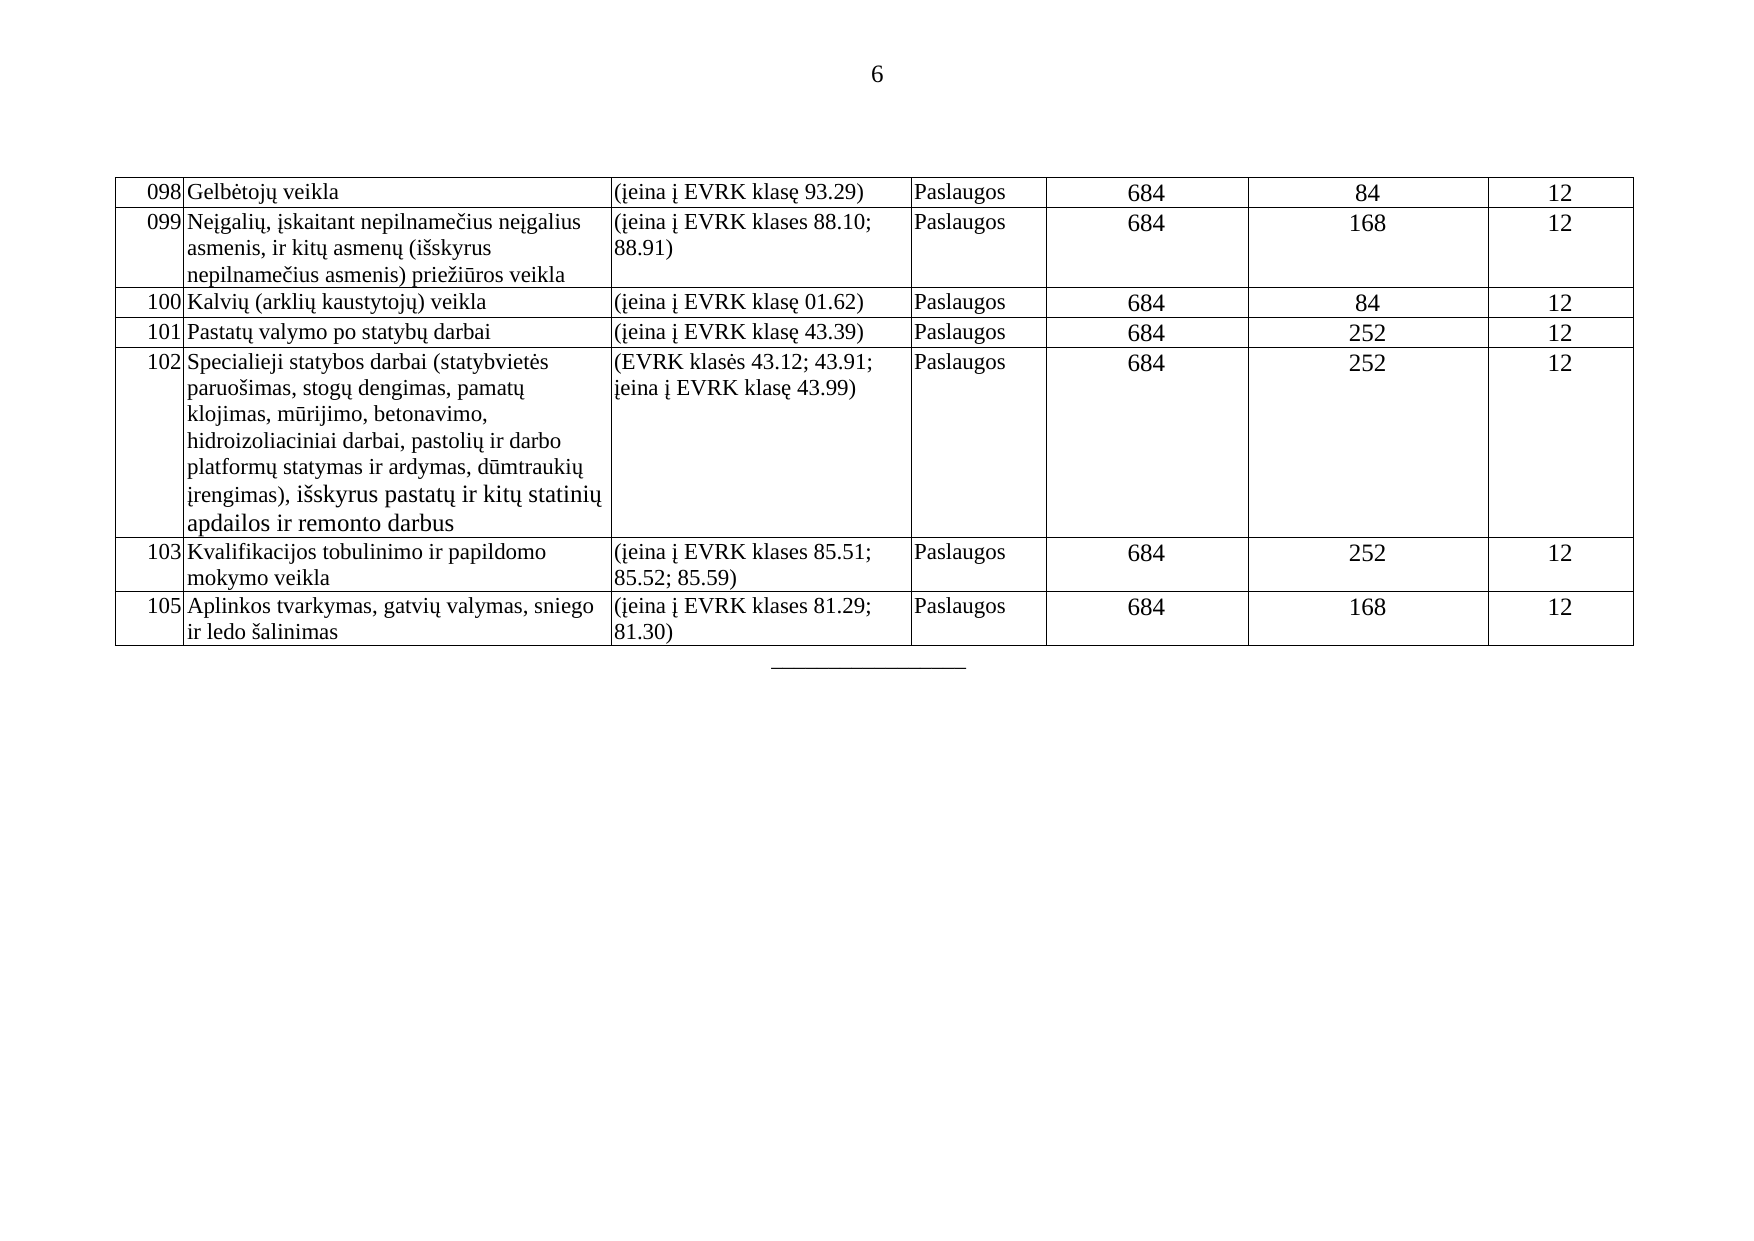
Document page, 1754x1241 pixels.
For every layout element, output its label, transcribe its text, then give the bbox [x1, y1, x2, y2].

table_cell (EVRK klasės 43.12; 43.91; įeina į EVRK klasę 43.99) [612, 348, 911, 537]
table_cell Paslaugos [912, 348, 1046, 537]
table_cell Paslaugos [912, 538, 1046, 591]
table_cell 098 [116, 178, 183, 207]
table_cell (įeina į EVRK klases 88.10; 88.91) [612, 208, 911, 287]
table_cell Paslaugos [912, 318, 1046, 347]
table_cell 168 [1249, 208, 1488, 287]
table_cell 105 [116, 592, 183, 644]
table_cell Gelbėtojų veikla [184, 178, 611, 207]
table_cell 684 [1047, 592, 1248, 644]
table_cell Paslaugos [912, 592, 1046, 644]
table_cell 099 [116, 208, 183, 287]
table_cell 84 [1249, 288, 1488, 317]
table_cell 12 [1489, 348, 1633, 537]
table_cell 684 [1047, 318, 1248, 347]
text _________________ [177, 646, 1636, 672]
table_cell (įeina į EVRK klasę 43.39) [612, 318, 911, 347]
table_cell 102 [116, 348, 183, 537]
table_cell 684 [1047, 208, 1248, 287]
table_cell (įeina į EVRK klases 85.51; 85.52; 85.59) [612, 538, 911, 591]
table_cell 684 [1047, 288, 1248, 317]
table_cell Paslaugos [912, 178, 1046, 207]
table_cell 100 [116, 288, 183, 317]
table_cell 252 [1249, 348, 1488, 537]
table_cell Neįgalių, įskaitant nepilnamečius neįgalius asmenis, ir kitų asmenų (išskyrus nepilnamečius asmenis) priežiūros veikla [184, 208, 611, 287]
table_cell Paslaugos [912, 208, 1046, 287]
table_cell 12 [1489, 538, 1633, 591]
table_cell 101 [116, 318, 183, 347]
table_cell 12 [1489, 178, 1633, 207]
table_cell Kvalifikacijos tobulinimo ir papildomo mokymo veikla [184, 538, 611, 591]
table_cell 103 [116, 538, 183, 591]
table_cell 684 [1047, 178, 1248, 207]
table_cell 84 [1249, 178, 1488, 207]
table_cell 252 [1249, 318, 1488, 347]
table_cell 12 [1489, 592, 1633, 644]
table_cell Specialieji statybos darbai (statybvietės paruošimas, stogų dengimas, pamatų klojimas, mūrijimo, betonavimo, hidroizoliaciniai darbai, pastolių ir darbo platformų statymas ir ardymas, dūmtraukių įrengimas), išskyrus pastatų ir kitų statinių apdailos ir remonto darbus [184, 348, 611, 537]
table_cell Paslaugos [912, 288, 1046, 317]
table_cell 252 [1249, 538, 1488, 591]
table_cell (įeina į EVRK klases 81.29; 81.30) [612, 592, 911, 644]
table_cell Aplinkos tvarkymas, gatvių valymas, sniego ir ledo šalinimas [184, 592, 611, 644]
table_cell 12 [1489, 208, 1633, 287]
table_cell 684 [1047, 348, 1248, 537]
table_cell 684 [1047, 538, 1248, 591]
table_cell 168 [1249, 592, 1488, 644]
table_cell (įeina į EVRK klasę 01.62) [612, 288, 911, 317]
table_cell Kalvių (arklių kaustytojų) veikla [184, 288, 611, 317]
table_cell (įeina į EVRK klasę 93.29) [612, 178, 911, 207]
table_cell Pastatų valymo po statybų darbai [184, 318, 611, 347]
table_cell 12 [1489, 288, 1633, 317]
table_cell 12 [1489, 318, 1633, 347]
